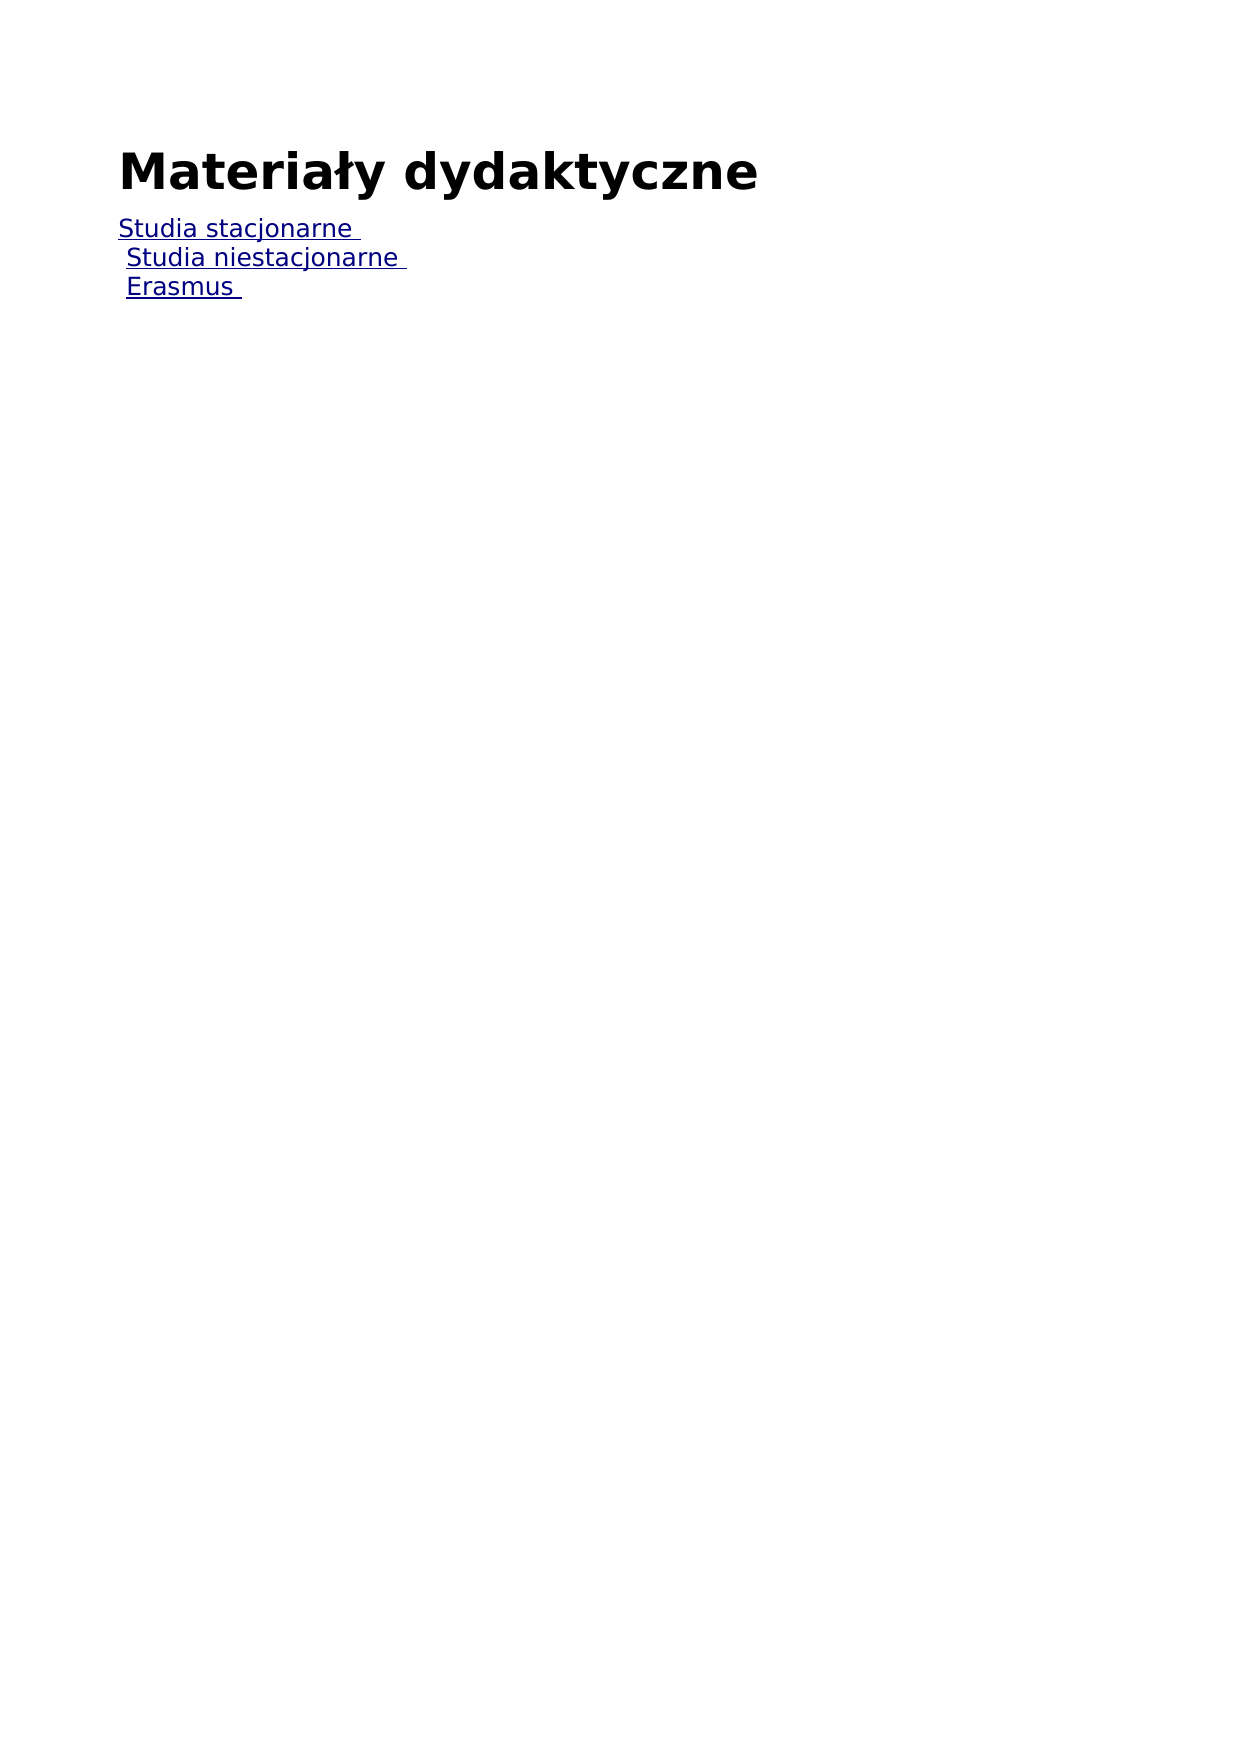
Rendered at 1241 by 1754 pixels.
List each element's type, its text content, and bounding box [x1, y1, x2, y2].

text Studia stacjonarne Studia niestacjonarne Erasmus [118, 214, 1122, 331]
subtitle Materiały dydaktyczne [118, 143, 1122, 201]
